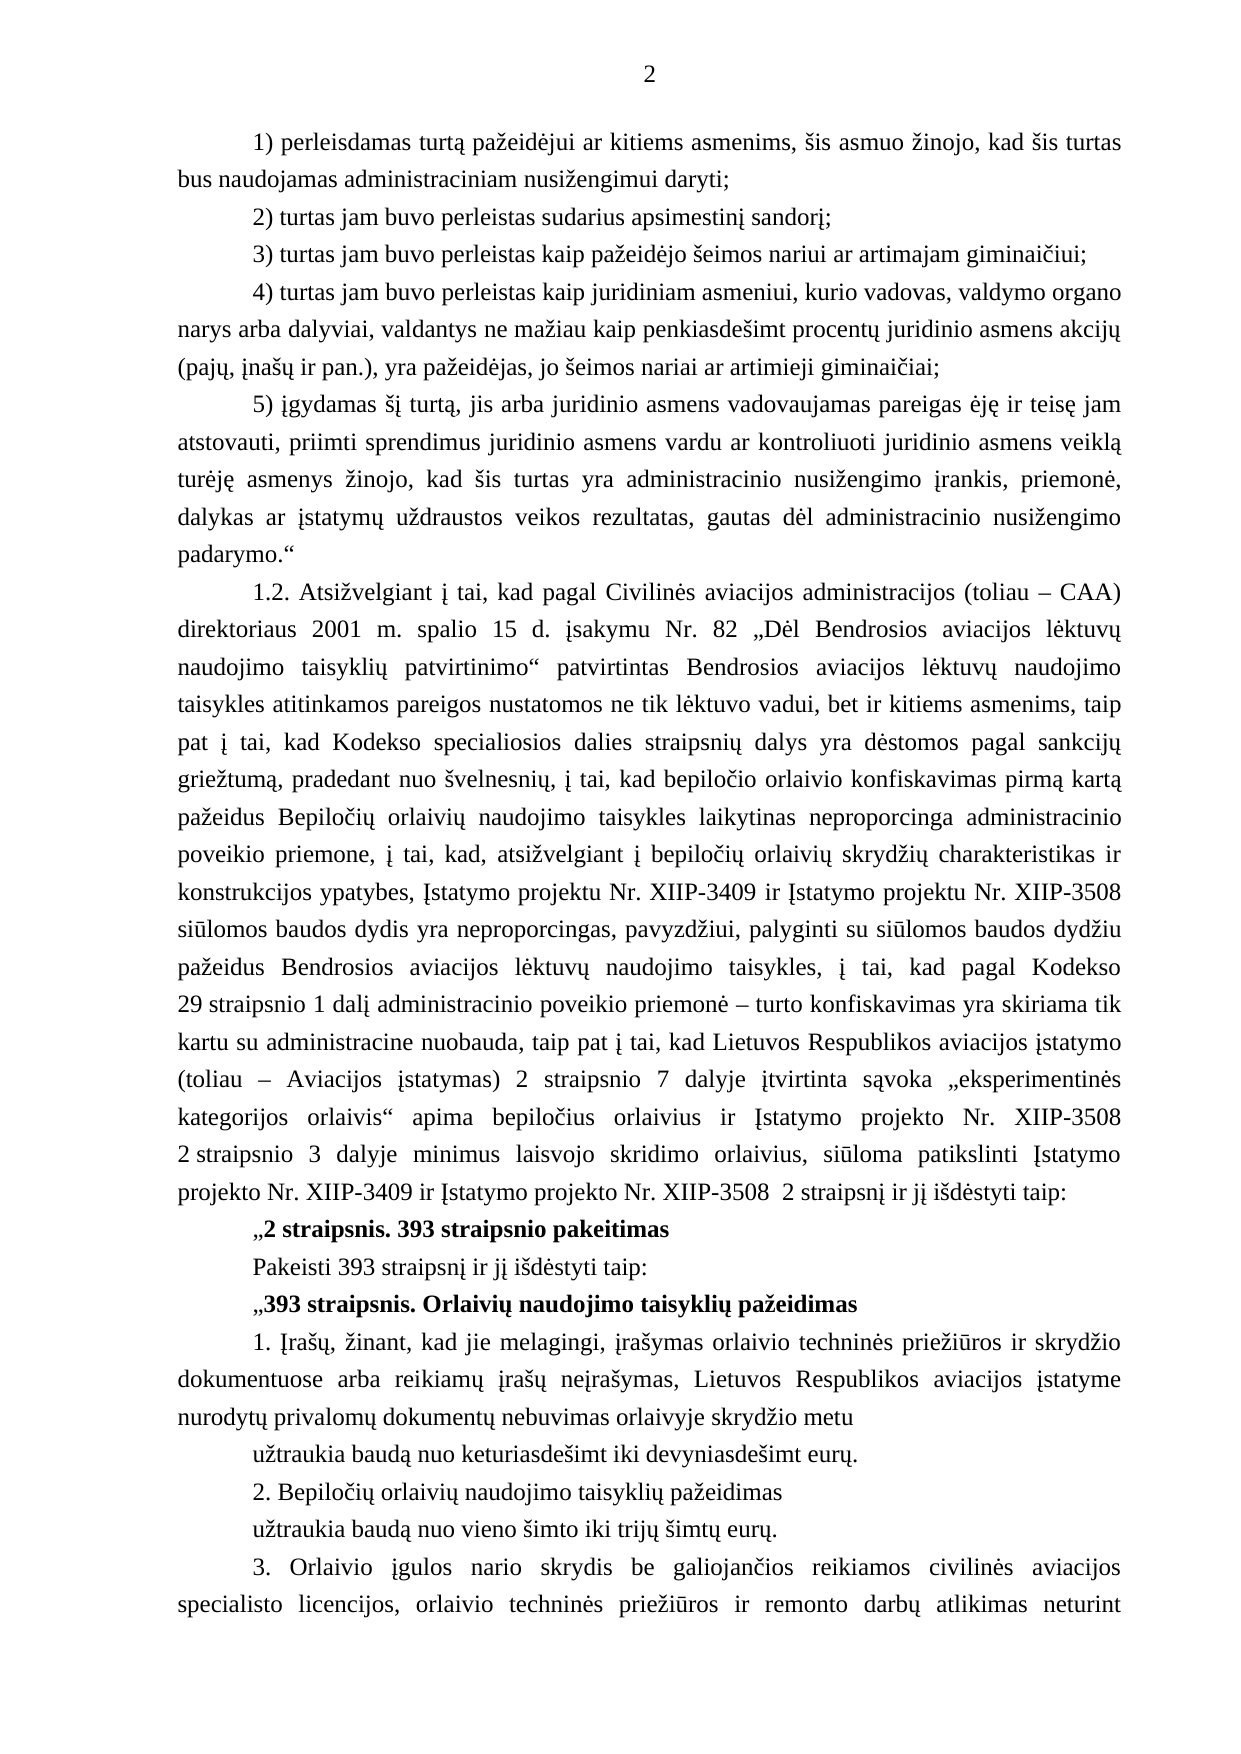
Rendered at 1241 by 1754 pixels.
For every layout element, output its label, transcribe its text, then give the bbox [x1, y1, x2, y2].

text 1.2. Atsižvelgiant į tai, kad pagal Civilinės aviacijos administracijos (toliau – CAA) direktoriaus 2001 m. spalio 15 d. įsakymu Nr. 82 „Dėl Bendrosios aviacijos lėktuvų naudojimo taisyklių patvirtinimo“ patvirtintas Bendrosios aviacijos lėktuvų naudojimo taisykles atitinkamos pareigos nustatomos ne tik lėktuvo vadui, bet ir kitiems asmenims, taip pat į tai, kad Kodekso specialiosios dalies straipsnių dalys yra dėstomos pagal sankcijų griežtumą, pradedant nuo švelnesnių, į tai, kad bepiločio orlaivio konfiskavimas pirmą kartą pažeidus Bepiločių orlaivių naudojimo taisykles laikytinas neproporcinga administracinio poveikio priemone, į tai, kad, atsižvelgiant į bepiločių orlaivių skrydžių charakteristikas ir konstrukcijos ypatybes, Įstatymo projektu Nr. XIIP-3409 ir Įstatymo projektu Nr. XIIP-3508 siūlomos baudos dydis yra neproporcingas, pavyzdžiui, palyginti su siūlomos baudos dydžiu pažeidus Bendrosios aviacijos lėktuvų naudojimo taisykles, į tai, kad pagal Kodekso 29 straipsnio 1 dalį administracinio poveikio priemonė – turto konfiskavimas yra skiriama tik kartu su administracine nuobauda, taip pat į tai, kad Lietuvos Respublikos aviacijos įstatymo (toliau – Aviacijos įstatymas) 2 straipsnio 7 dalyje įtvirtinta sąvoka „eksperimentinės kategorijos orlaivis“ apima bepiločius orlaivius ir Įstatymo projekto Nr. XIIP-3508 2 straipsnio 3 dalyje minimus laisvojo skridimo orlaivius, siūloma patikslinti Įstatymo projekto Nr. XIIP-3409 ir Įstatymo projekto Nr. XIIP-3508 2 straipsnį ir jį išdėstyti taip: [177, 568, 1122, 1206]
text 3) turtas jam buvo perleistas kaip pažeidėjo šeimos nariui ar artimajam giminaičiui; [177, 231, 1122, 268]
text „2 straipsnis. 393 straipsnio pakeitimas [177, 1206, 1122, 1243]
text užtraukia baudą nuo keturiasdešimt iki devyniasdešimt eurų. [177, 1431, 1122, 1468]
text užtraukia baudą nuo vieno šimto iki trijų šimtų eurų. [177, 1506, 1122, 1543]
text 1) perleisdamas turtą pažeidėjui ar kitiems asmenims, šis asmuo žinojo, kad šis turtas bus naudojamas administraciniam nusižengimui daryti; [177, 118, 1122, 193]
text 3. Orlaivio įgulos nario skrydis be galiojančios reikiamos civilinės aviacijos specialisto licencijos, orlaivio techninės priežiūros ir remonto darbų atlikimas neturint [177, 1543, 1122, 1618]
text 4) turtas jam buvo perleistas kaip juridiniam asmeniui, kurio vadovas, valdymo organo narys arba dalyviai, valdantys ne mažiau kaip penkiasdešimt procentų juridinio asmens akcijų (pajų, įnašų ir pan.), yra pažeidėjas, jo šeimos nariai ar artimieji giminaičiai; [177, 268, 1122, 381]
text 2) turtas jam buvo perleistas sudarius apsimestinį sandorį; [177, 193, 1122, 231]
text 5) įgydamas šį turtą, jis arba juridinio asmens vadovaujamas pareigas ėję ir teisę jam atstovauti, priimti sprendimus juridinio asmens vardu ar kontroliuoti juridinio asmens veiklą turėję asmenys žinojo, kad šis turtas yra administracinio nusižengimo įrankis, priemonė, dalykas ar įstatymų uždraustos veikos rezultatas, gautas dėl administracinio nusižengimo padarymo.“ [177, 381, 1122, 568]
text „393 straipsnis. Orlaivių naudojimo taisyklių pažeidimas [177, 1281, 1122, 1318]
text Pakeisti 393 straipsnį ir jį išdėstyti taip: [177, 1243, 1122, 1281]
text 2. Bepiločių orlaivių naudojimo taisyklių pažeidimas [177, 1468, 1122, 1506]
text 1. Įrašų, žinant, kad jie melagingi, įrašymas orlaivio techninės priežiūros ir skrydžio dokumentuose arba reikiamų įrašų neįrašymas, Lietuvos Respublikos aviacijos įstatyme nurodytų privalomų dokumentų nebuvimas orlaivyje skrydžio metu [177, 1318, 1122, 1431]
